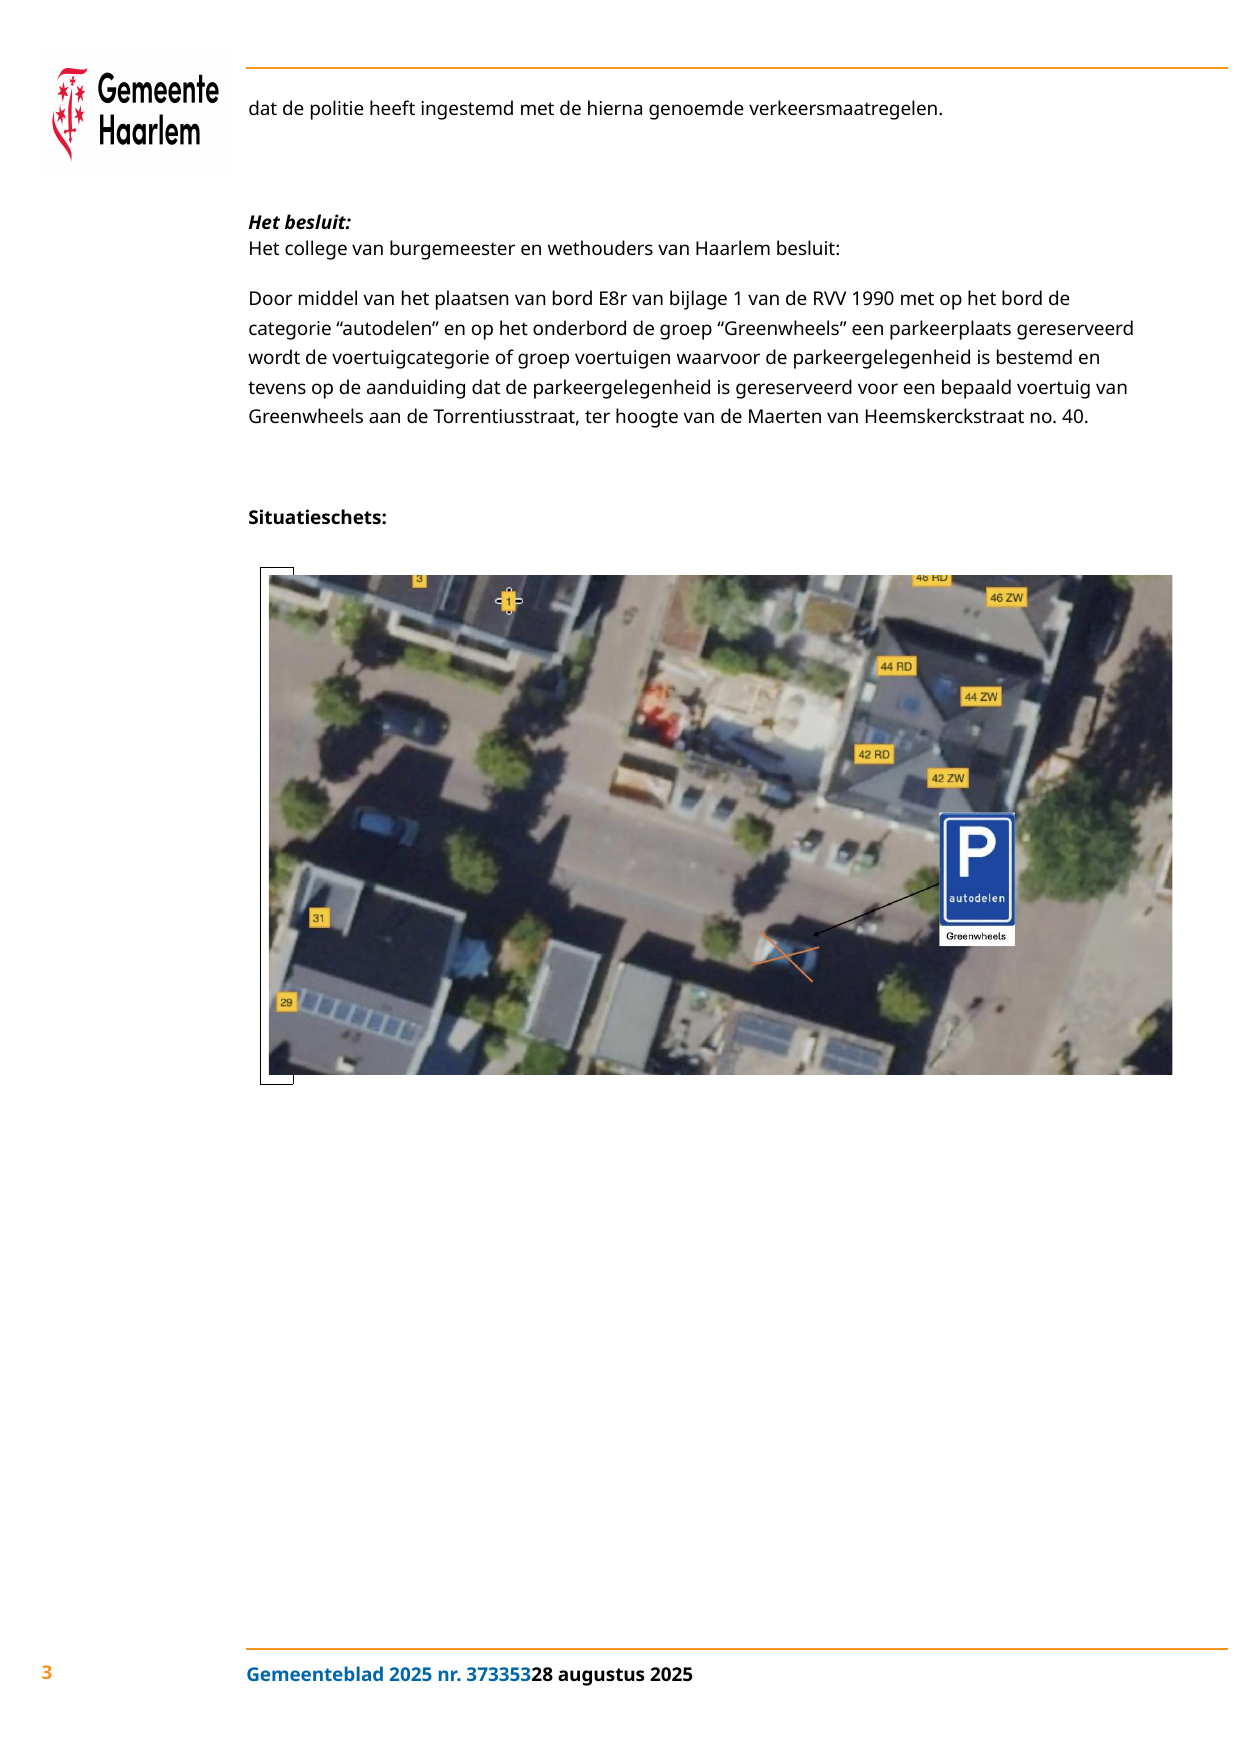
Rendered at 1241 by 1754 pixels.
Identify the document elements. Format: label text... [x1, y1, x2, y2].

text Het college van burgemeester en wethouders van Haarlem besluit: [248, 235, 1152, 261]
text Situatieschets: [248, 504, 1152, 530]
text Door middel van het plaatsen van bord E8r van bijlage 1 van de RVV 1990 met op het bord de categorie “autodelen” en op het onderbord de groep “Greenwheels” een parkeerplaats gereserveerd wordt de voertuigcategorie of groep voertuigen waarvoor de parkeergelegenheid is bestemd en tevens op de aanduiding dat de parkeergelegenheid is gereserveerd voor een bepaald voertuig van Greenwheels aan de Torrentiusstraat, ter hoogte van de Maerten van Heemskerckstraat no. 40. [248, 285, 1152, 429]
picture [268, 575, 1173, 1075]
text dat de politie heeft ingestemd met de hierna genoemde verkeersmaatregelen. [248, 95, 1152, 121]
picture [41, 47, 231, 172]
text Het besluit: [248, 209, 1152, 235]
